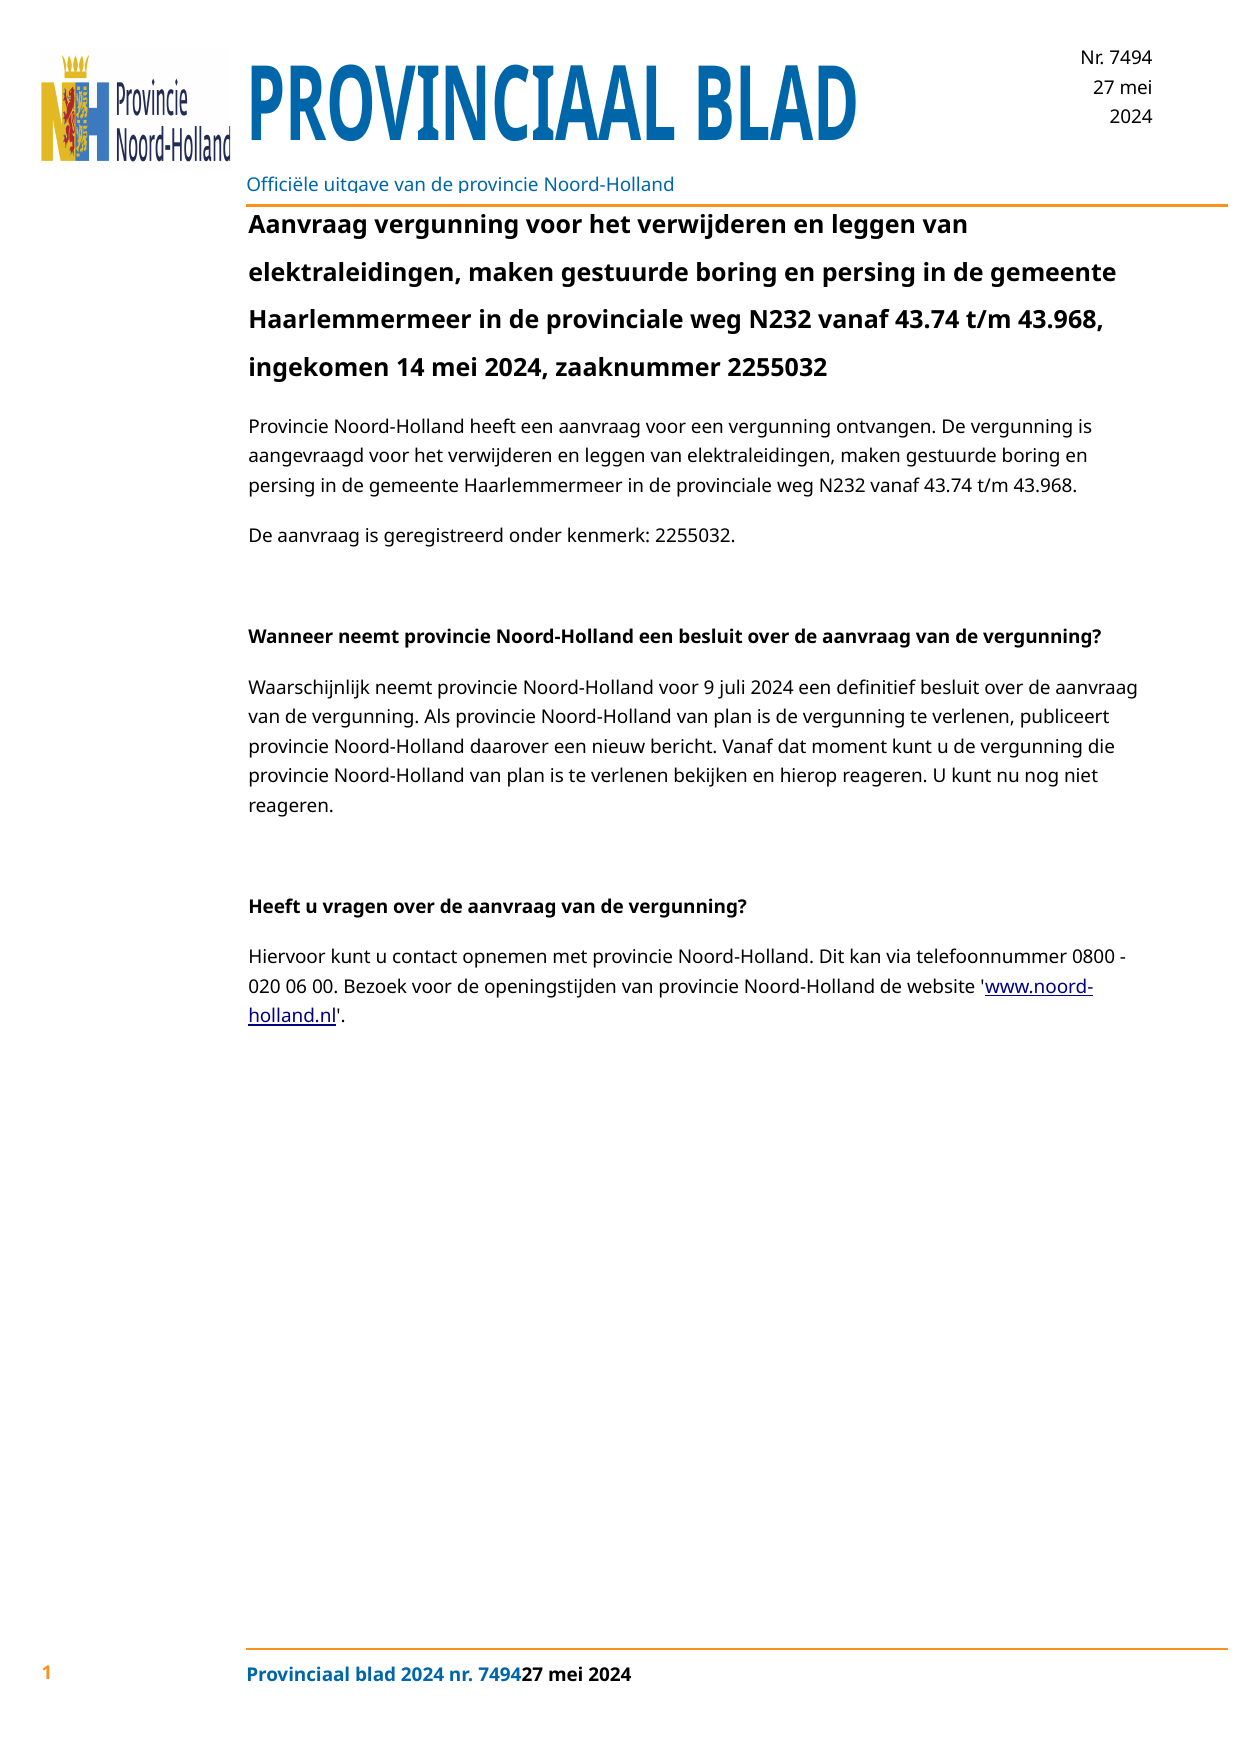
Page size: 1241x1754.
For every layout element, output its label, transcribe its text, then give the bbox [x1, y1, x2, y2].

picture [41, 47, 231, 172]
text De aanvraag is geregistreerd onder kenmerk: 2255032. [248, 523, 1152, 548]
text Wanneer neemt provincie Noord-Holland een besluit over de aanvraag van de vergunning? [248, 623, 1152, 649]
text Hiervoor kunt u contact opnemen met provincie Noord-Holland. Dit kan via telefoonnummer 0800 - 020 06 00. Bezoek voor de openingstijden van provincie Noord-Holland de website 'www.noord-holland.nl'. [248, 943, 1152, 1028]
text Aanvraag vergunning voor het verwijderen en leggen van elektraleidingen, maken gestuurde boring en persing in de gemeente Haarlemmermeer in de provinciale weg N232 vanaf 43.74 t/m 43.968, ingekomen 14 mei 2024, zaaknummer 2255032 [248, 207, 1152, 384]
text Provincie Noord-Holland heeft een aanvraag voor een vergunning ontvangen. De vergunning is aangevraagd voor het verwijderen en leggen van elektraleidingen, maken gestuurde boring en persing in de gemeente Haarlemmermeer in de provinciale weg N232 vanaf 43.74 t/m 43.968. [248, 413, 1152, 498]
text Heeft u vragen over de aanvraag van de vergunning? [248, 893, 1152, 919]
text Waarschijnlijk neemt provincie Noord-Holland voor 9 juli 2024 een definitief besluit over de aanvraag van de vergunning. Als provincie Noord-Holland van plan is de vergunning te verlenen, publiceert provincie Noord-Holland daarover een nieuw bericht. Vanaf dat moment kunt u de vergunning die provincie Noord-Holland van plan is te verlenen bekijken en hierop reageren. U kunt nu nog niet reageren. [248, 674, 1152, 818]
